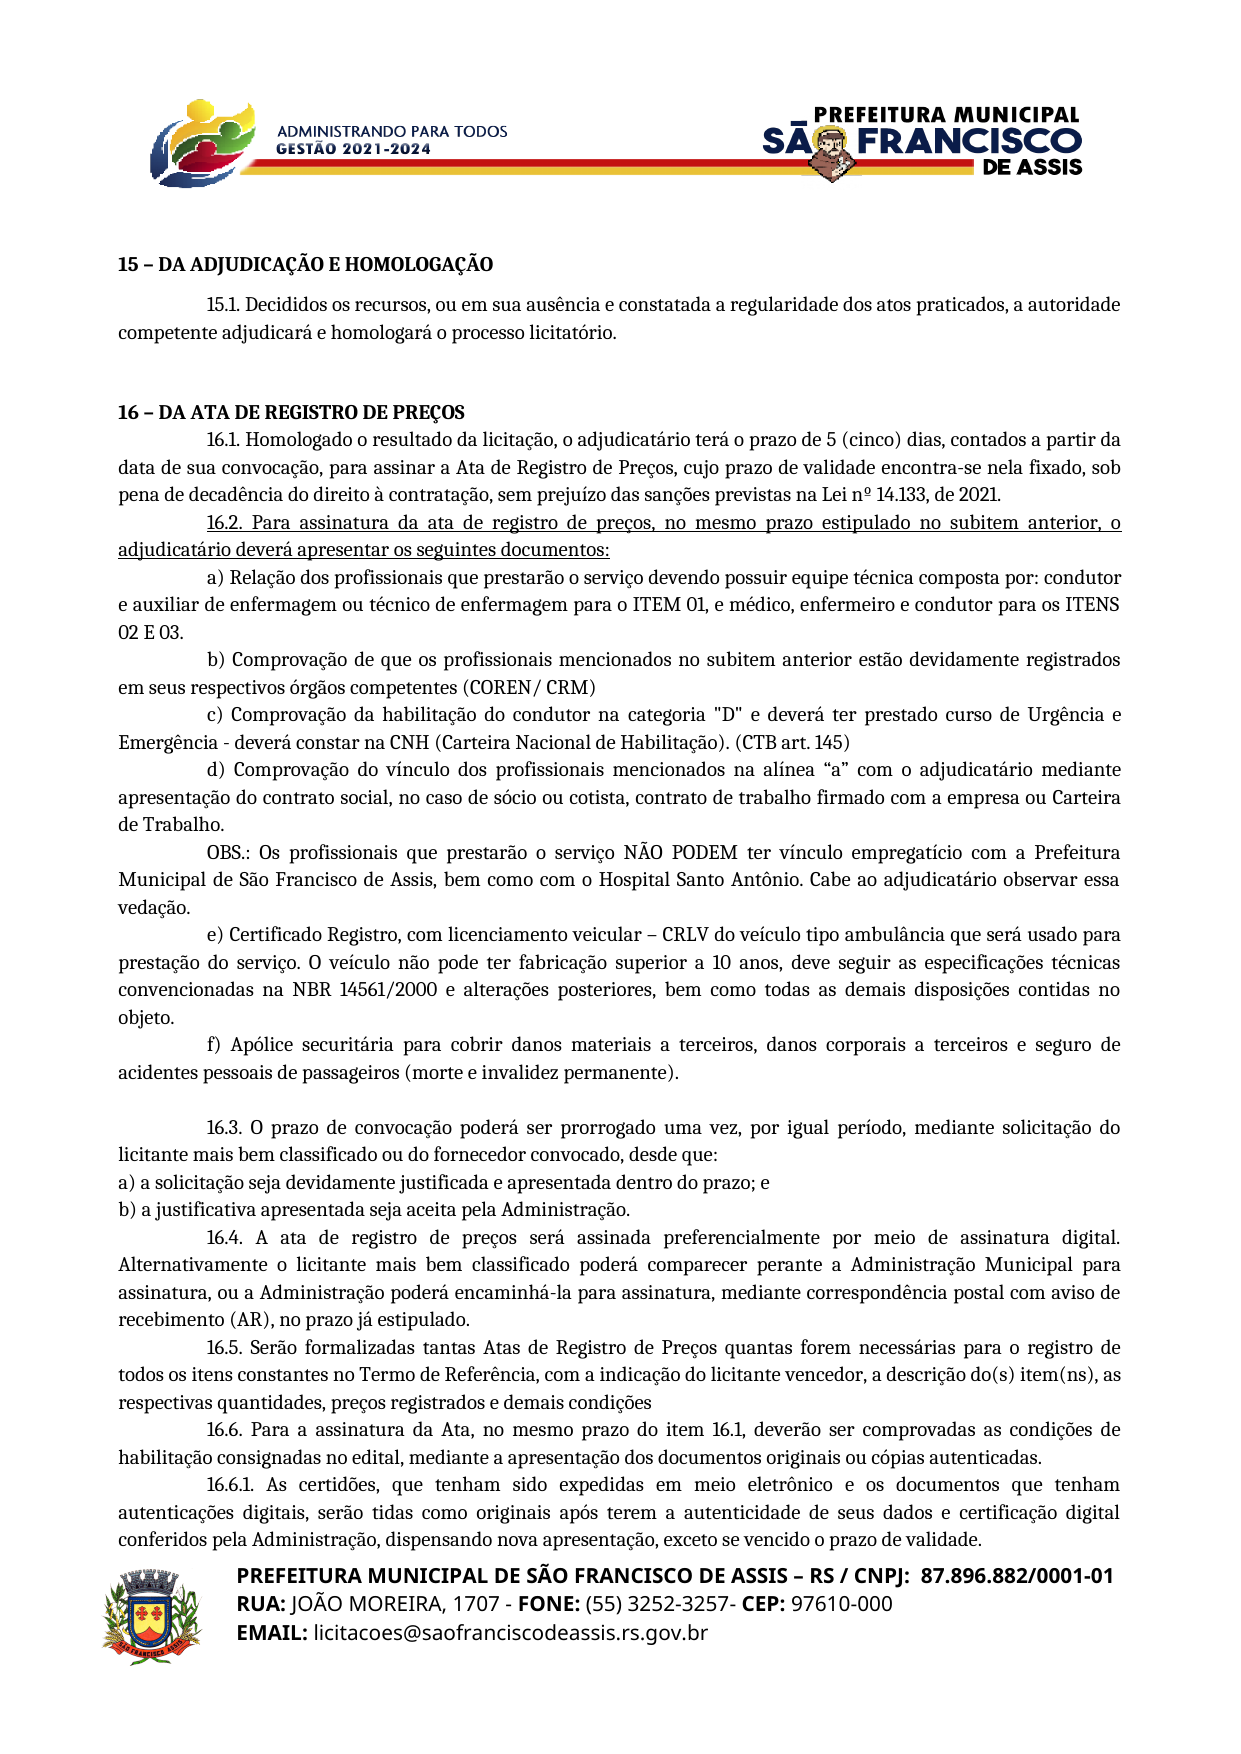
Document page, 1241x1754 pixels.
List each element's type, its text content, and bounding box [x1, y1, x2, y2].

text OBS.: Os profissionais que prestarão o serviço NÃO PODEM ter vínculo empregatício com a Prefeitura Municipal de São Francisco de Assis, bem como com o Hospital Santo Antônio. Cabe ao adjudicatário observar essa vedação. [118, 840, 1122, 919]
text b) Comprovação de que os profissionais mencionados no subitem anterior estão devidamente registrados em seus respectivos órgãos competentes (COREN/ CRM) [118, 648, 1122, 699]
text 16.5. Serão formalizadas tantas Atas de Registro de Preços quantas forem necessárias para o registro de todos os itens constantes no Termo de Referência, com a indicação do licitante vencedor, a descrição do(s) item(ns), as respectivas quantidades, preços registrados e demais condições [118, 1335, 1122, 1414]
text f) Apólice securitária para cobrir danos materiais a terceiros, danos corporais a terceiros e seguro de acidentes pessoais de passageiros (morte e invalidez permanente). [118, 1033, 1122, 1084]
text 16.4. A ata de registro de preços será assinada preferencialmente por meio de assinatura digital. Alternativamente o licitante mais bem classificado poderá comparecer perante a Administração Municipal para assinatura, ou a Administração poderá encaminhá-la para assinatura, mediante correspondência postal com aviso de recebimento (AR), no prazo já estipulado. [118, 1225, 1122, 1332]
text 16.1. Homologado o resultado da licitação, o adjudicatário terá o prazo de 5 (cinco) dias, contados a partir da data de sua convocação, para assinar a Ata de Registro de Preços, cujo prazo de validade encontra-se nela fixado, sob pena de decadência do direito à contratação, sem prejuízo das sanções previstas na Lei nº 14.133, de 2021. [118, 428, 1122, 507]
text e) Certificado Registro, com licenciamento veicular – CRLV do veículo tipo ambulância que será usado para prestação do serviço. O veículo não pode ter fabricação superior a 10 anos, deve seguir as especificações técnicas convencionadas na NBR 14561/2000 e alterações posteriores, bem como todas as demais disposições contidas no objeto. [118, 923, 1122, 1029]
text a) Relação dos profissionais que prestarão o serviço devendo possuir equipe técnica composta por: condutor e auxiliar de enfermagem ou técnico de enfermagem para o ITEM 01, e médico, enfermeiro e condutor para os ITENS 02 E 03. [118, 565, 1122, 644]
text d) Comprovação do vínculo dos profissionais mencionados na alínea “a” com o adjudicatário mediante apresentação do contrato social, no caso de sócio ou cotista, contrato de trabalho firmado com a empresa ou Carteira de Trabalho. [118, 758, 1122, 837]
text b) a justificativa apresentada seja aceita pela Administração. [118, 1198, 1122, 1222]
subtitle 15 – DA ADJUDICAÇÃO E HOMOLOGAÇÃO [118, 253, 1122, 277]
text 16.2. Para assinatura da ata de registro de preços, no mesmo prazo estipulado no subitem anterior, o adjudicatário deverá apresentar os seguintes documentos: [118, 510, 1122, 562]
text 16.6.1. As certidões, que tenham sido expedidas em meio eletrônico e os documentos que tenham autenticações digitais, serão tidas como originais após terem a autenticidade de seus dados e certificação digital conferidos pela Administração, dispensando nova apresentação, exceto se vencido o prazo de validade. [118, 1473, 1122, 1552]
text 15.1. Decididos os recursos, ou em sua ausência e constatada a regularidade dos atos praticados, a autoridade competente adjudicará e homologará o processo licitatório. [118, 293, 1122, 344]
text a) a solicitação seja devidamente justificada e apresentada dentro do prazo; e [118, 1170, 1122, 1194]
subtitle 16 – DA ATA DE REGISTRO DE PREÇOS [118, 400, 1122, 424]
text 16.3. O prazo de convocação poderá ser prorrogado uma vez, por igual período, mediante solicitação do licitante mais bem classificado ou do fornecedor convocado, desde que: [118, 1115, 1122, 1167]
picture [92, 1567, 211, 1667]
text 16.6. Para a assinatura da Ata, no mesmo prazo do item 16.1, deverão ser comprovadas as condições de habilitação consignadas no edital, mediante a apresentação dos documentos originais ou cópias autenticadas. [118, 1418, 1122, 1469]
picture [118, 73, 1123, 219]
text c) Comprovação da habilitação do condutor na categoria "D" e deverá ter prestado curso de Urgência e Emergência - deverá constar na CNH (Carteira Nacional de Habilitação). (CTB art. 145) [118, 703, 1122, 754]
